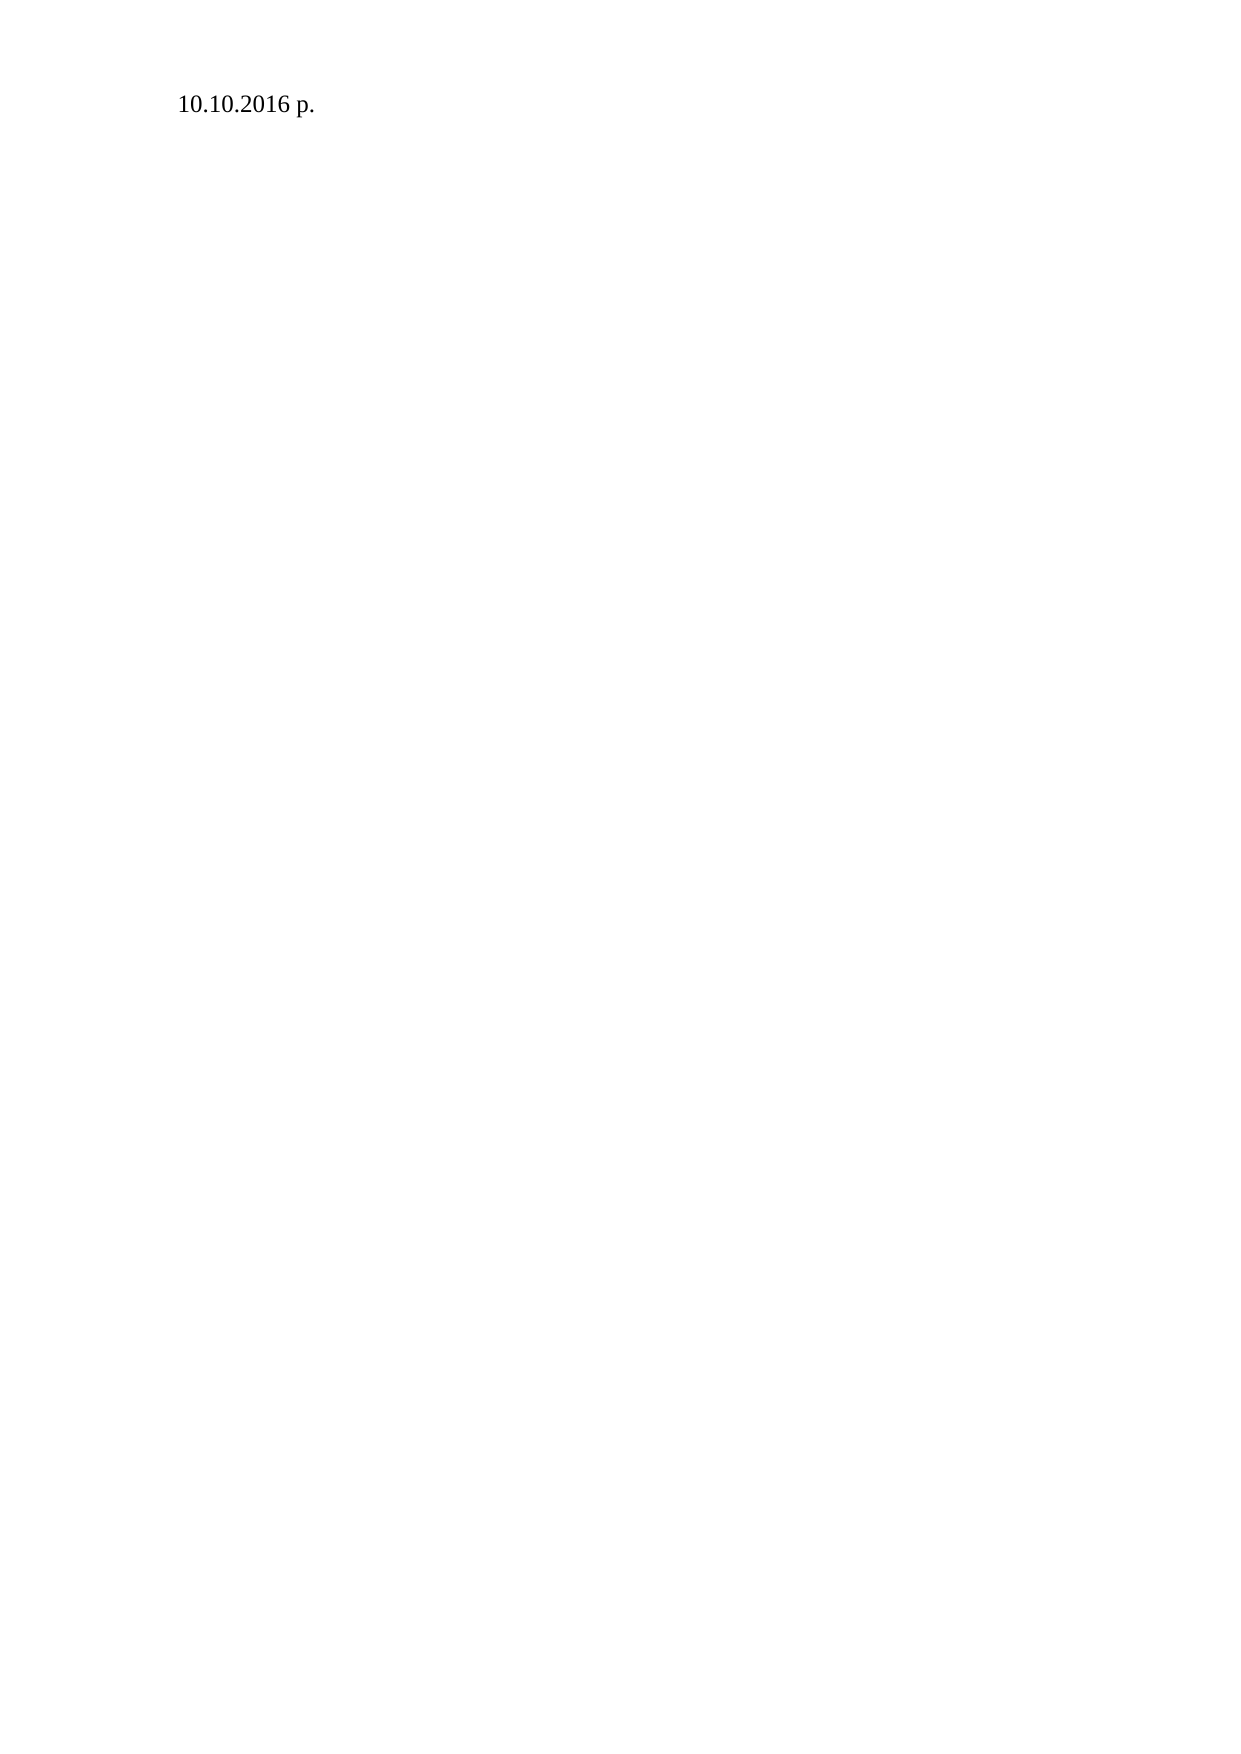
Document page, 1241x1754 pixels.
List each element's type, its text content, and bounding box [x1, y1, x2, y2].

text 10.10.2016 р. [177, 89, 1152, 117]
